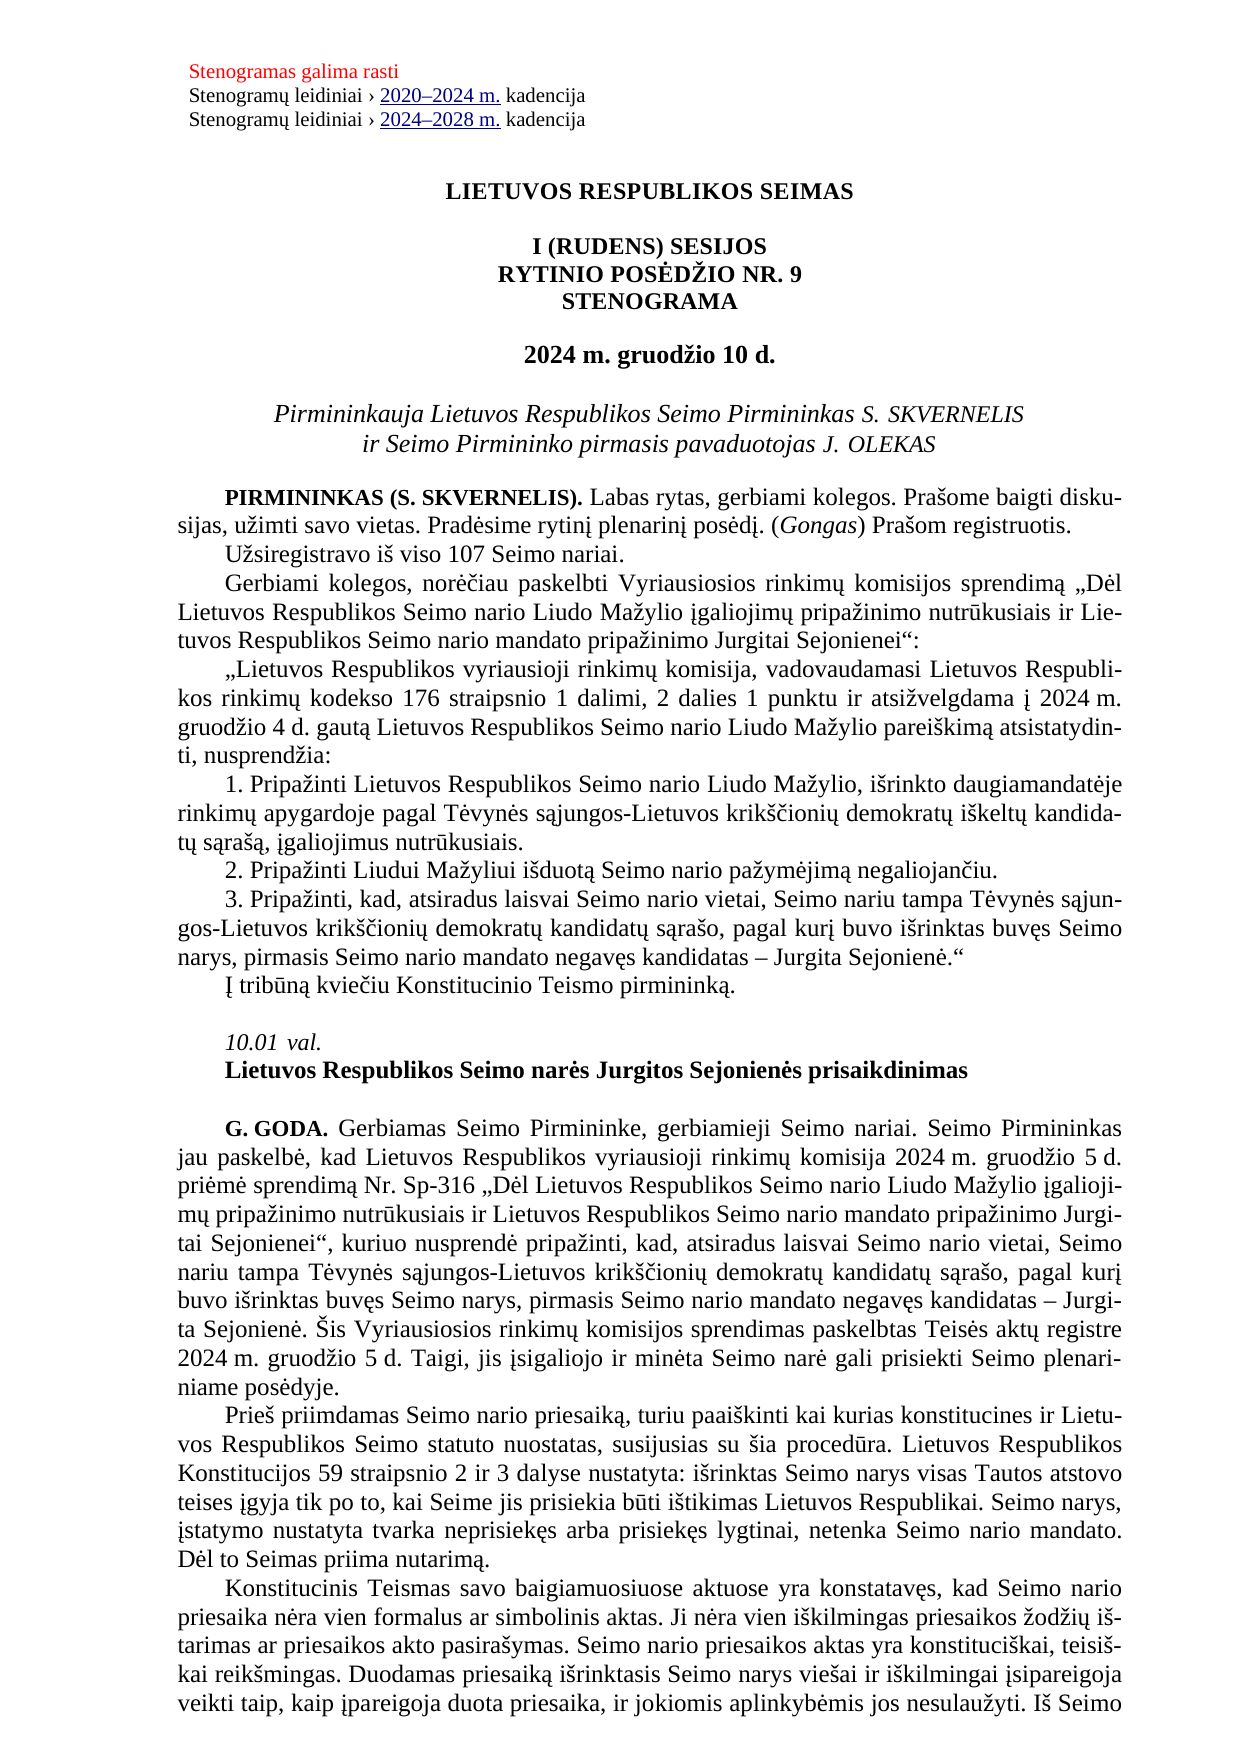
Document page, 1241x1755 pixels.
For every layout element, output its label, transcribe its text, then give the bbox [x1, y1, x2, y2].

text Lie­tu­vos Res­pub­li­kos Sei­mo na­rės Jur­gi­tos Se­jo­nie­nės pri­saik­di­ni­mas [177, 1056, 1122, 1084]
text Už­si­re­gist­ra­vo iš vi­so 107 Sei­mo na­riai. [177, 539, 1122, 568]
title STENOGRAMA [177, 287, 1122, 315]
table_cell Stenogramų leidiniai › 2020–2024 m. kadencija [177, 83, 1045, 107]
title RYTINIO posėdžio NR. 9 [177, 260, 1122, 287]
text Pirmininkauja Lietuvos Respublikos Seimo Pirmininkas S. SKVERNELIS ir Seimo Pirmininko pirmasis pavaduotojas J. OLEKAS [177, 398, 1122, 458]
text Prieš pri­im­da­mas Sei­mo na­rio prie­sai­ką, tu­riu pa­aiš­kin­ti kai ku­rias kon­sti­tu­ci­nes ir Lie­tu­vos Res­pub­li­kos Sei­mo sta­tu­to nuo­sta­tas, su­si­ju­sias su šia pro­ce­dū­ra. Lie­tu­vos Res­pub­li­kos Kon­sti­tu­ci­jos 59 straips­nio 2 ir 3 da­ly­se nu­sta­ty­ta: iš­rink­tas Sei­mo na­rys vi­sas Tau­tos at­sto­vo tei­ses įgy­ja tik po to, kai Sei­me jis pri­sie­kia bū­ti iš­ti­ki­mas Lie­tu­vos Res­pub­li­kai. Sei­mo na­rys, įsta­ty­mo nu­sta­ty­ta tvar­ka ne­pri­sie­kęs ar­ba pri­sie­kęs lyg­ti­nai, ne­ten­ka Sei­mo na­rio man­da­to. Dėl to Sei­mas pri­ima nu­ta­ri­mą. [177, 1401, 1122, 1573]
text 10.01 val. [224, 1028, 1122, 1056]
text G. GODA. Ger­bia­mas Sei­mo Pir­mi­nin­ke, ger­bia­mie­ji Sei­mo na­riai. Sei­mo Pir­mi­nin­kas jau pa­skel­bė, kad Lie­tu­vos Res­pub­li­kos vy­riau­sio­ji rin­ki­mų ko­mi­si­ja 2024 m. gruo­džio 5 d. pri­ėmė spren­di­mą Nr. Sp-316 „Dėl Lie­tu­vos Res­pub­li­kos Sei­mo na­rio Liu­do Ma­žy­lio įga­lio­ji­mų pri­pa­ži­ni­mo nu­trū­ku­siais ir Lie­tu­vos Res­pub­li­kos Sei­mo na­rio man­da­to pri­pa­ži­ni­mo Jur­gi­tai Se­jo­nie­nei“, ku­riuo nu­spren­dė pri­pa­žin­ti, kad, at­si­ra­dus lais­vai Sei­mo na­rio vie­tai, Sei­mo na­riu tam­pa Tė­vy­nės są­jun­gos-Lie­tu­vos krikš­čio­nių de­mok­ra­tų kan­di­da­tų są­ra­šo, pa­gal ku­rį bu­vo iš­rink­tas bu­vęs Sei­mo na­rys, pir­ma­sis Sei­mo na­rio man­da­to ne­ga­vęs kan­di­da­tas – Jur­gi­ta Se­jo­nie­nė. Šis Vy­riau­sio­sios rin­ki­mų ko­mi­si­jos spren­di­mas pa­skelb­tas Tei­sės ak­tų re­gist­re 2024 m. gruo­džio 5 d. Tai­gi, jis įsi­ga­lio­jo ir mi­nė­ta Sei­mo na­rė ga­li pri­siek­ti Sei­mo ple­na­ri­nia­me po­sė­dy­je. [177, 1113, 1122, 1401]
table_cell Stenogramų leidiniai › 2024–2028 m. kadencija [177, 107, 1045, 131]
text „Lie­tu­vos Res­pub­li­kos vy­riau­sio­ji rin­ki­mų ko­mi­si­ja, va­do­vau­da­ma­si Lie­tu­vos Res­pub­li­kos rin­ki­mų ko­dek­so 176 straips­nio 1 da­li­mi, 2 da­lies 1 punk­tu ir at­si­žvelg­da­ma į 2024 m. gruo­džio 4 d. gau­tą Lie­tu­vos Res­pub­li­kos Sei­mo na­rio Liu­do Ma­žy­lio pa­reiš­ki­mą at­si­sta­ty­din­ti, nu­spren­džia: [177, 654, 1122, 769]
text PIRMININKAS (S. SKVERNELIS). La­bas ry­tas, ger­bia­mi ko­le­gos. Pra­šo­me baig­ti dis­ku­si­jas, už­im­ti sa­vo vie­tas. Pra­dė­si­me ry­ti­nį ple­na­ri­nį po­sė­dį. (Gon­gas) Pra­šom re­gist­ruo­tis. [177, 482, 1122, 539]
text 1. Pri­pa­žin­ti Lie­tu­vos Res­pub­li­kos Sei­mo na­rio Liu­do Ma­žy­lio, iš­rink­to dau­gia­man­da­tė­je rin­ki­mų apy­gar­do­je pa­gal Tė­vy­nės są­jun­gos-Lie­tu­vos krikš­čio­nių de­mok­ra­tų iš­kel­tų kan­di­da­tų są­ra­šą, įga­lio­ji­mus nu­trū­ku­siais. [177, 769, 1122, 856]
text 2. Pri­pa­žin­ti Liu­dui Ma­žy­liui iš­duo­tą Sei­mo na­rio pa­žy­mė­ji­mą ne­ga­lio­jan­čiu. [177, 856, 1122, 884]
text Kon­sti­tu­ci­nis Teis­mas sa­vo bai­gia­muo­siuo­se ak­tuo­se yra kon­sta­ta­vęs, kad Sei­mo na­rio prie­sai­ka nė­ra vien for­ma­lus ar sim­bo­li­nis ak­tas. Ji nė­ra vien iš­kil­min­gas prie­sai­kos žo­džių iš­ta­ri­mas ar prie­sai­kos ak­to pa­si­ra­šy­mas. Sei­mo na­rio prie­sai­kos ak­tas yra kon­sti­tu­ciš­kai, tei­siš­kai reikš­min­gas. Duo­da­mas prie­sai­ką iš­rink­ta­sis Sei­mo na­rys vie­šai ir iš­kil­min­gai įsi­pa­rei­go­ja veik­ti taip, kaip įpa­rei­go­ja duo­ta prie­sai­ka, ir jo­kio­mis ap­lin­ky­bė­mis jos ne­su­lau­žy­ti. Iš Sei­mo [177, 1573, 1122, 1717]
table_header Stenogramas galima rasti [177, 59, 1045, 83]
text 3. Pri­pa­žin­ti, kad, at­si­ra­dus lais­vai Sei­mo na­rio vie­tai, Sei­mo na­riu tam­pa Tė­vy­nės są­jun­gos-Lie­tu­vos krikš­čio­nių de­mok­ra­tų kan­di­da­tų są­ra­šo, pa­gal ku­rį bu­vo iš­rink­tas bu­vęs Sei­mo na­rys, pir­ma­sis Sei­mo na­rio man­da­to ne­ga­vęs kan­di­da­tas – Jur­gi­ta Se­jo­nie­nė.“ [177, 884, 1122, 971]
title LIETUVOS RESPUBLIKOS SEIMAS [177, 177, 1122, 204]
text Ger­bia­mi ko­le­gos, no­rė­čiau pa­skelb­ti Vy­riau­sio­sios rin­ki­mų ko­mi­si­jos spren­di­mą „Dėl Lie­tu­vos Res­pub­li­kos Sei­mo na­rio Liu­do Ma­žy­lio įga­lio­ji­mų pri­pa­ži­ni­mo nu­trū­ku­siais ir Lie­tu­vos Res­pub­li­kos Sei­mo na­rio man­da­to pri­pa­ži­ni­mo Jur­gi­tai Se­jo­nie­nei“: [177, 568, 1122, 654]
text Į tri­bū­ną kvie­čiu Kon­sti­tu­ci­nio Teis­mo pir­mi­nin­ką. [177, 971, 1122, 999]
text 2024 m. gruodžio 10 d. [177, 339, 1122, 369]
title I (RUDENS) SESIJOS [177, 232, 1122, 260]
